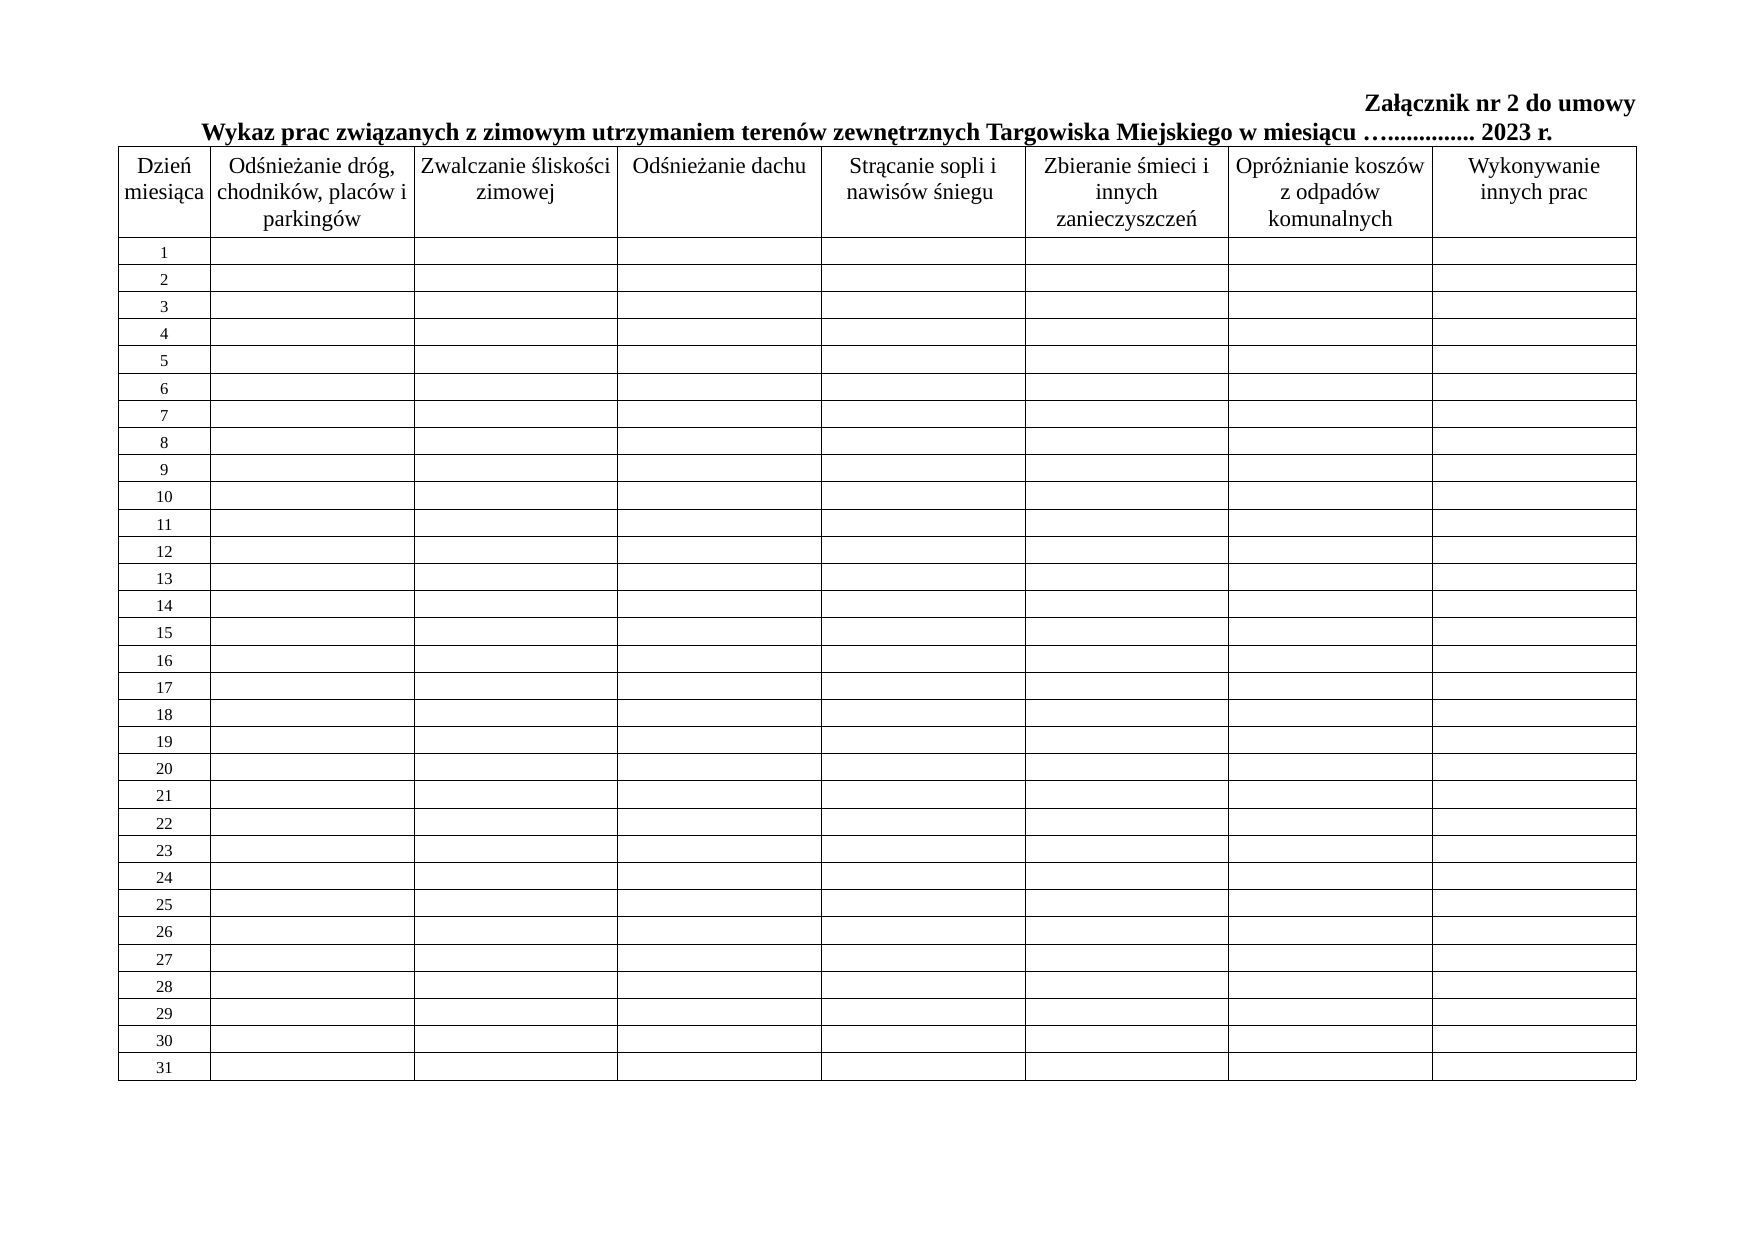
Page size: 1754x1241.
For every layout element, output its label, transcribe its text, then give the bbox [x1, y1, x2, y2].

table_cell [1026, 863, 1228, 889]
table_cell [415, 564, 617, 590]
table_cell [822, 319, 1025, 345]
table_cell [1026, 482, 1228, 508]
table_cell 31 [119, 1053, 210, 1079]
table_cell 2 [119, 265, 210, 291]
table_cell [1026, 510, 1228, 536]
table_cell [1026, 346, 1228, 373]
table_cell [211, 428, 414, 454]
table_cell [1229, 374, 1432, 400]
table_cell [1229, 700, 1432, 726]
table_cell [618, 754, 821, 780]
table_cell [1433, 700, 1636, 726]
table_cell [1026, 428, 1228, 454]
table_cell [1229, 1026, 1432, 1052]
table_cell [822, 809, 1025, 835]
table_cell [1433, 754, 1636, 780]
table_cell [618, 537, 821, 563]
table_cell [415, 1053, 617, 1079]
table_cell [822, 972, 1025, 998]
table_cell [1026, 1053, 1228, 1079]
table_cell [1433, 455, 1636, 481]
table_cell [415, 945, 617, 971]
table_cell 4 [119, 319, 210, 345]
table_cell [618, 346, 821, 373]
table_cell [1026, 319, 1228, 345]
table_cell [415, 537, 617, 563]
table_cell [211, 1053, 414, 1079]
table_cell [822, 346, 1025, 373]
table_cell 22 [119, 809, 210, 835]
table_cell [1026, 1026, 1228, 1052]
table_cell 3 [119, 292, 210, 318]
table_cell [618, 401, 821, 427]
table_cell [1026, 537, 1228, 563]
table_cell [822, 646, 1025, 672]
table_cell [822, 428, 1025, 454]
table_cell [618, 238, 821, 264]
table_cell [1026, 401, 1228, 427]
table_cell [618, 482, 821, 508]
table_cell 14 [119, 591, 210, 617]
table_cell 9 [119, 455, 210, 481]
table_cell [618, 781, 821, 808]
table_cell [211, 809, 414, 835]
table_cell [618, 917, 821, 943]
table_cell 13 [119, 564, 210, 590]
table_cell [211, 700, 414, 726]
table_cell [1433, 781, 1636, 808]
table_cell [1433, 537, 1636, 563]
table_cell [618, 428, 821, 454]
table_cell [1433, 945, 1636, 971]
table_cell [1229, 890, 1432, 916]
table_cell [822, 999, 1025, 1025]
table_header Dzień miesiąca [119, 147, 210, 237]
table_cell [1026, 999, 1228, 1025]
table_cell [618, 618, 821, 644]
table_cell [822, 265, 1025, 291]
table_cell [1229, 972, 1432, 998]
table_cell 1 [119, 238, 210, 264]
table_cell 15 [119, 618, 210, 644]
table_cell [1026, 265, 1228, 291]
table_cell [618, 700, 821, 726]
table_cell [822, 401, 1025, 427]
table_cell 26 [119, 917, 210, 943]
table_cell [1026, 700, 1228, 726]
table_cell [1026, 374, 1228, 400]
table_header Odśnieżanie dachu [618, 147, 821, 237]
table_cell [618, 265, 821, 291]
table_cell [1433, 482, 1636, 508]
table_cell [1433, 591, 1636, 617]
table_cell [415, 863, 617, 889]
table_cell [211, 646, 414, 672]
table_cell [1433, 646, 1636, 672]
table_cell [211, 564, 414, 590]
table_cell [1026, 972, 1228, 998]
table_cell [822, 890, 1025, 916]
table_cell [415, 591, 617, 617]
table_cell [1433, 401, 1636, 427]
table_cell [1026, 945, 1228, 971]
table_cell [1026, 754, 1228, 780]
table_cell [618, 319, 821, 345]
table_cell [415, 646, 617, 672]
table_cell [211, 890, 414, 916]
table_cell [415, 319, 617, 345]
text Wykaz prac związanych z zimowym utrzymaniem terenów zewnętrznych Targowiska Miejskiego w miesiącu ….............. 2023 r. [118, 117, 1636, 146]
table_cell [1433, 564, 1636, 590]
table_cell [1229, 482, 1432, 508]
table_cell [211, 917, 414, 943]
table_cell [822, 1053, 1025, 1079]
table_cell [415, 836, 617, 862]
table_cell [211, 319, 414, 345]
table_cell [1229, 455, 1432, 481]
table_header Strącanie sopli i nawisów śniegu [822, 147, 1025, 237]
table_cell [211, 591, 414, 617]
table_cell [415, 1026, 617, 1052]
table_header Wykonywanie innych prac [1433, 147, 1636, 237]
table_cell [1433, 972, 1636, 998]
table_cell [211, 945, 414, 971]
table_cell [415, 238, 617, 264]
table_cell [1229, 1053, 1432, 1079]
table_cell 23 [119, 836, 210, 862]
table_cell [618, 863, 821, 889]
table_cell [211, 238, 414, 264]
table_cell [415, 673, 617, 699]
table_cell [822, 564, 1025, 590]
table_cell [1433, 999, 1636, 1025]
table_cell [1229, 428, 1432, 454]
table_cell [618, 1053, 821, 1079]
table_cell 21 [119, 781, 210, 808]
table_cell [822, 836, 1025, 862]
table_cell [415, 809, 617, 835]
table_cell [415, 428, 617, 454]
table_cell [415, 700, 617, 726]
table_cell [1229, 917, 1432, 943]
table_cell [1433, 374, 1636, 400]
table_cell [415, 754, 617, 780]
table_cell [415, 727, 617, 753]
table_cell [415, 972, 617, 998]
table_cell [415, 510, 617, 536]
table_cell [1026, 781, 1228, 808]
table_cell [1433, 238, 1636, 264]
table_cell [1229, 319, 1432, 345]
table_cell [415, 374, 617, 400]
table_cell [822, 591, 1025, 617]
table_cell [211, 863, 414, 889]
table_cell 20 [119, 754, 210, 780]
table_cell [211, 401, 414, 427]
table_cell [415, 999, 617, 1025]
table_cell [618, 564, 821, 590]
table_cell 24 [119, 863, 210, 889]
table_cell [1229, 346, 1432, 373]
table_cell [211, 346, 414, 373]
table_cell [1026, 917, 1228, 943]
table_cell 16 [119, 646, 210, 672]
table_cell [822, 510, 1025, 536]
table_cell [1026, 646, 1228, 672]
table_cell [211, 972, 414, 998]
table_cell [822, 537, 1025, 563]
table_cell [822, 727, 1025, 753]
table_cell [1433, 292, 1636, 318]
table_cell [415, 292, 617, 318]
table_cell [1229, 591, 1432, 617]
table_cell [1229, 265, 1432, 291]
table_cell [618, 727, 821, 753]
table_cell [1433, 346, 1636, 373]
table_cell 12 [119, 537, 210, 563]
table_cell [1229, 863, 1432, 889]
table_cell [822, 618, 1025, 644]
table_cell 28 [119, 972, 210, 998]
table_cell [1229, 401, 1432, 427]
table_cell [415, 401, 617, 427]
table_cell [618, 972, 821, 998]
table_cell [211, 727, 414, 753]
table_cell [1229, 537, 1432, 563]
table_cell [211, 482, 414, 508]
table_cell 10 [119, 482, 210, 508]
table_cell [1026, 673, 1228, 699]
table_cell [1433, 618, 1636, 644]
table_cell [1026, 836, 1228, 862]
table_cell [1229, 945, 1432, 971]
table_cell [618, 292, 821, 318]
table_cell [1026, 564, 1228, 590]
table_cell [618, 836, 821, 862]
table_cell 11 [119, 510, 210, 536]
table_cell [1433, 727, 1636, 753]
table_cell 25 [119, 890, 210, 916]
table_cell [618, 510, 821, 536]
table_cell [1229, 564, 1432, 590]
table_header Opróżnianie koszów z odpadów komunalnych [1229, 147, 1432, 237]
table_cell [822, 673, 1025, 699]
table_cell [1026, 727, 1228, 753]
table_cell [618, 673, 821, 699]
table_cell 30 [119, 1026, 210, 1052]
table_cell [1026, 809, 1228, 835]
table_cell [618, 591, 821, 617]
table_cell [822, 945, 1025, 971]
table_cell [1026, 238, 1228, 264]
table_cell [618, 999, 821, 1025]
table_cell [211, 618, 414, 644]
table_cell 27 [119, 945, 210, 971]
table_cell [211, 673, 414, 699]
table_cell [211, 510, 414, 536]
table_cell [822, 1026, 1025, 1052]
table_header Odśnieżanie dróg, chodników, placów i parkingów [211, 147, 414, 237]
table_cell [822, 292, 1025, 318]
table_cell [415, 781, 617, 808]
table_cell [211, 374, 414, 400]
table_cell [822, 455, 1025, 481]
table_cell [211, 999, 414, 1025]
table_cell [1229, 618, 1432, 644]
table_cell 18 [119, 700, 210, 726]
table_cell [618, 646, 821, 672]
table_cell [415, 482, 617, 508]
table_cell [618, 809, 821, 835]
table_cell [822, 482, 1025, 508]
table_cell [1229, 673, 1432, 699]
table_cell 5 [119, 346, 210, 373]
table_cell 7 [119, 401, 210, 427]
table_cell [211, 754, 414, 780]
table_cell [822, 754, 1025, 780]
table_cell [1229, 999, 1432, 1025]
table_cell [211, 781, 414, 808]
table_cell [1433, 809, 1636, 835]
table_cell 19 [119, 727, 210, 753]
table_cell [415, 890, 617, 916]
table_header Zwalczanie śliskości zimowej [415, 147, 617, 237]
table_cell [822, 863, 1025, 889]
table_cell [415, 265, 617, 291]
table_cell [822, 374, 1025, 400]
table_cell [1026, 890, 1228, 916]
table_cell [1026, 292, 1228, 318]
table_cell [1433, 673, 1636, 699]
table_cell [415, 455, 617, 481]
table_cell [1433, 917, 1636, 943]
table_cell [211, 455, 414, 481]
table_cell [618, 455, 821, 481]
table_cell [1229, 510, 1432, 536]
table_cell 29 [119, 999, 210, 1025]
table_cell [1433, 1026, 1636, 1052]
table_cell [1229, 809, 1432, 835]
table_cell [211, 537, 414, 563]
table_cell [1433, 319, 1636, 345]
table_cell [618, 945, 821, 971]
table_cell [1229, 727, 1432, 753]
table_cell 6 [119, 374, 210, 400]
table_cell [822, 917, 1025, 943]
text Załącznik nr 2 do umowy [118, 88, 1636, 117]
table_cell [1433, 510, 1636, 536]
table_cell [211, 292, 414, 318]
table_cell [1229, 754, 1432, 780]
table_cell [822, 238, 1025, 264]
table_cell [1433, 428, 1636, 454]
table_cell [1229, 836, 1432, 862]
table_cell [1026, 455, 1228, 481]
table_cell [1229, 781, 1432, 808]
table_cell [415, 346, 617, 373]
table_cell [618, 1026, 821, 1052]
table_cell [211, 1026, 414, 1052]
table_cell [618, 374, 821, 400]
table_cell [1026, 618, 1228, 644]
table_cell [1433, 890, 1636, 916]
table_cell [211, 265, 414, 291]
table_cell [1433, 836, 1636, 862]
table_cell [822, 781, 1025, 808]
table_cell 17 [119, 673, 210, 699]
table_cell [822, 700, 1025, 726]
table_cell [1229, 292, 1432, 318]
table_cell [1433, 265, 1636, 291]
table_cell [1026, 591, 1228, 617]
table_cell [1433, 1053, 1636, 1079]
table_cell [1433, 863, 1636, 889]
table_cell [618, 890, 821, 916]
table_cell 8 [119, 428, 210, 454]
table_cell [1229, 646, 1432, 672]
table_cell [211, 836, 414, 862]
table_cell [415, 618, 617, 644]
table_cell [1229, 238, 1432, 264]
table_header Zbieranie śmieci i innych zanieczyszczeń [1026, 147, 1228, 237]
table_cell [415, 917, 617, 943]
